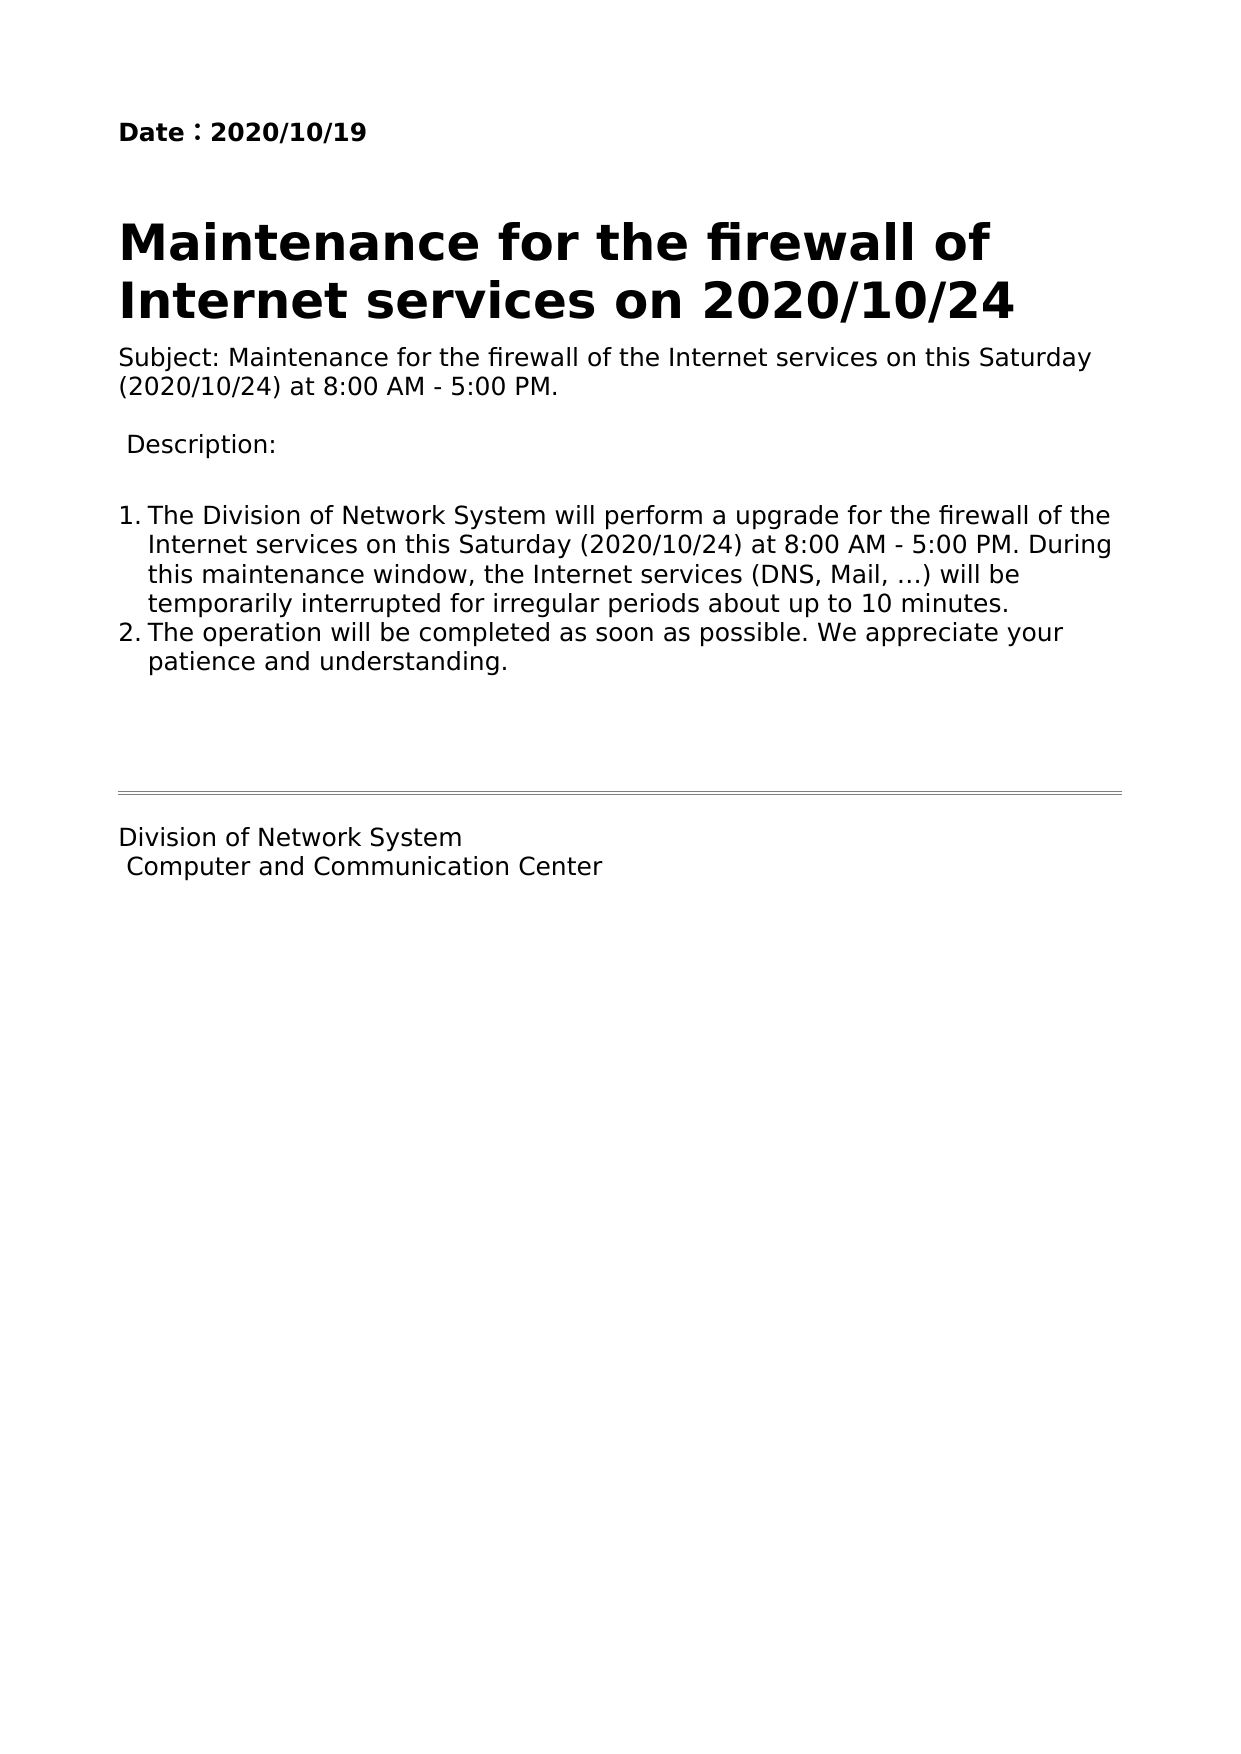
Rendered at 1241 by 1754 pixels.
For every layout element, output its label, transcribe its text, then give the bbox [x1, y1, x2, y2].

text Date：2020/10/19 [118, 118, 1122, 176]
list The operation will be completed as soon as possible. We appreciate your patience and understanding. [118, 618, 1122, 677]
text Division of Network System Computer and Communication Center [118, 823, 1122, 882]
subtitle Maintenance for the firewall of Internet services on 2020/10/24 [118, 214, 1122, 330]
text Subject: Maintenance for the firewall of the Internet services on this Saturday (2020/10/24) at 8:00 AM - 5:00 PM. Description: [118, 343, 1122, 459]
list The Division of Network System will perform a upgrade for the firewall of the Internet services on this Saturday (2020/10/24) at 8:00 AM - 5:00 PM. During this maintenance window, the Internet services (DNS, Mail, …) will be temporarily interrupted for irregular periods about up to 10 minutes. [118, 502, 1122, 618]
